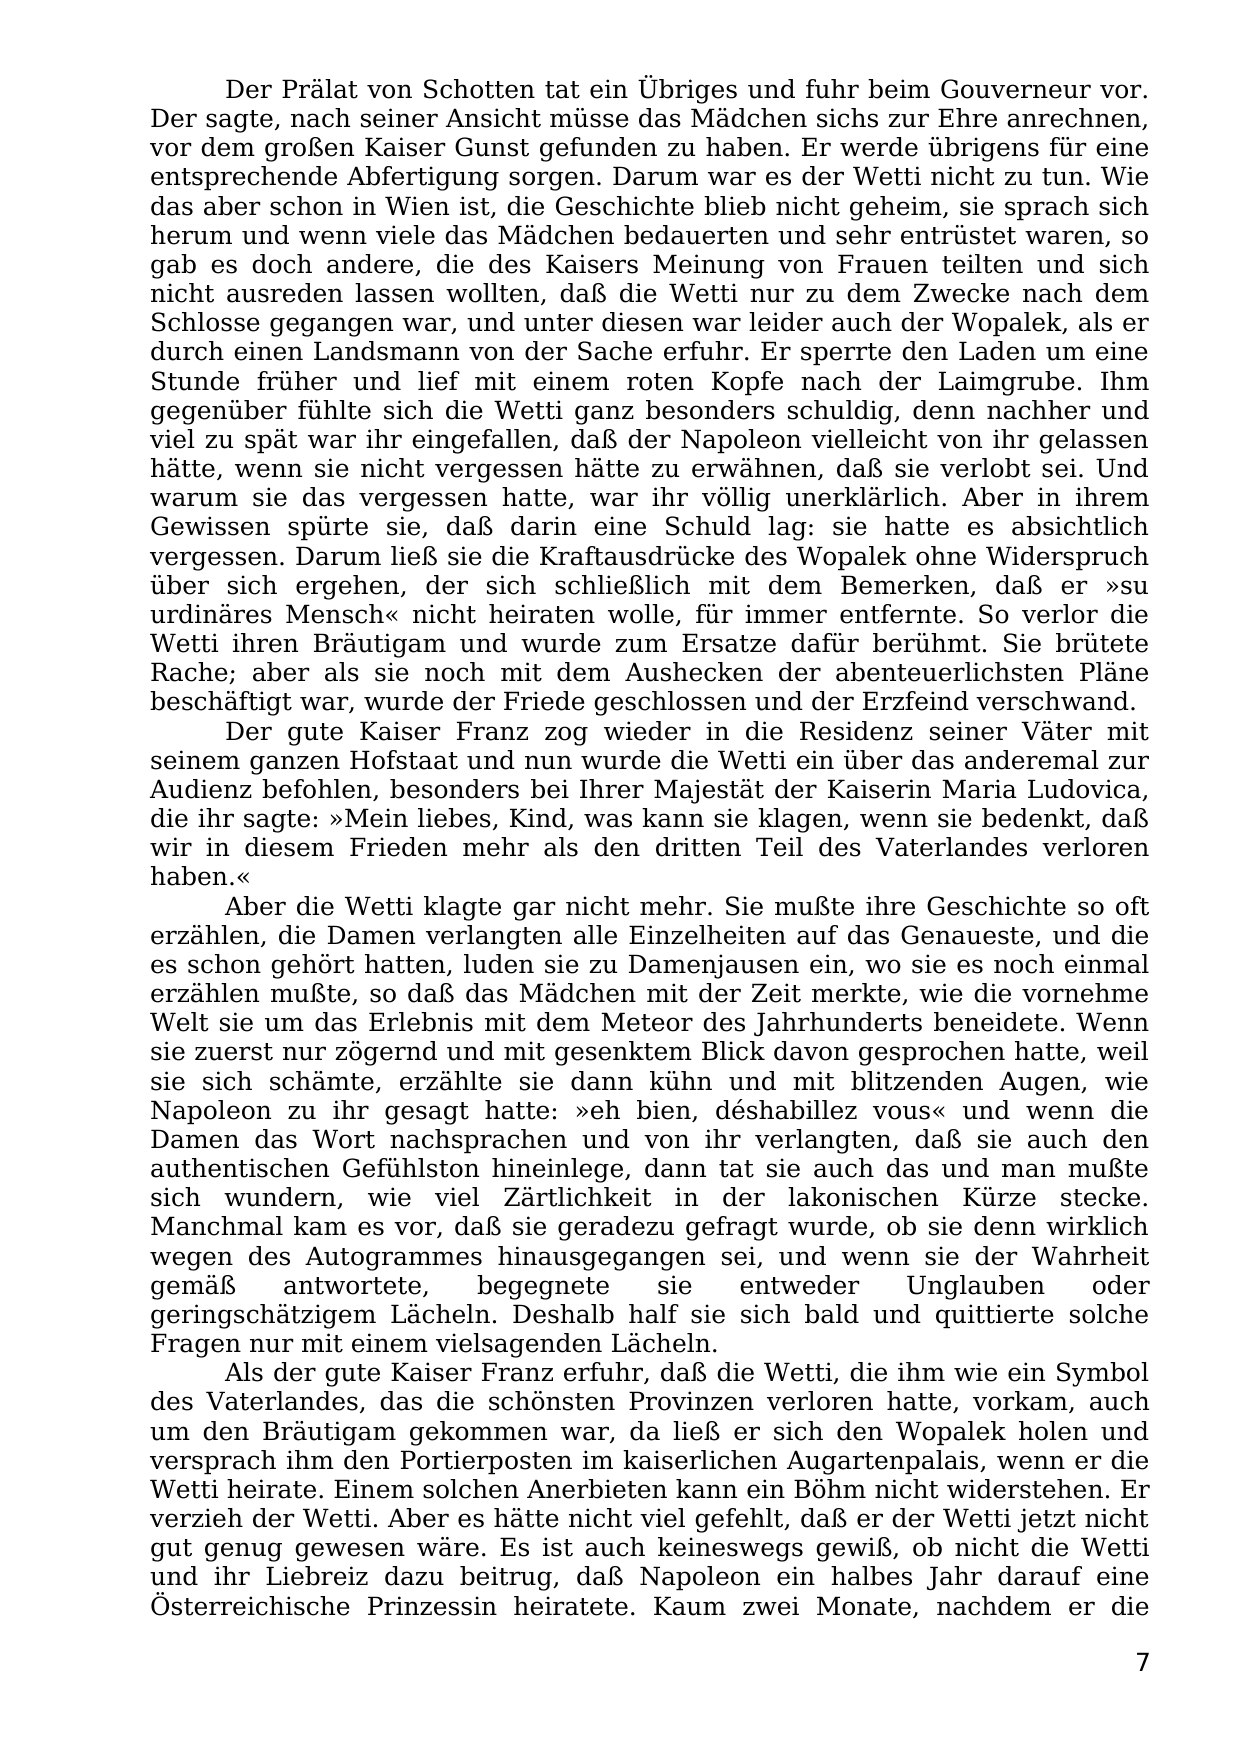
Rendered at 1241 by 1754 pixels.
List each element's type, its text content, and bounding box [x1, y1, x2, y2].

text Der Prälat von Schotten tat ein Übriges und fuhr beim Gouverneur vor. Der sagte, nach seiner Ansicht müsse das Mädchen sichs zur Ehre anrechnen, vor dem großen Kaiser Gunst gefunden zu haben. Er werde übrigens für eine entsprechende Abfertigung sorgen. Darum war es der Wetti nicht zu tun. Wie das aber schon in Wien ist, die Geschichte blieb nicht geheim, sie sprach sich herum und wenn viele das Mädchen bedauerten und sehr entrüstet waren, so gab es doch andere, die des Kaisers Meinung von Frauen teilten und sich nicht ausreden lassen wollten, daß die Wetti nur zu dem Zwecke nach dem Schlosse gegangen war, und unter diesen war leider auch der Wopalek, als er durch einen Landsmann von der Sache erfuhr. Er sperrte den Laden um eine Stunde früher und lief mit einem roten Kopfe nach der Laimgrube. Ihm gegenüber fühlte sich die Wetti ganz besonders schuldig, denn nachher und viel zu spät war ihr eingefallen, daß der Napoleon vielleicht von ihr gelassen hätte, wenn sie nicht vergessen hätte zu erwähnen, daß sie verlobt sei. Und warum sie das vergessen hatte, war ihr völlig unerklärlich. Aber in ihrem Gewissen spürte sie, daß darin eine Schuld lag: sie hatte es absichtlich vergessen. Darum ließ sie die Kraftausdrücke des Wopalek ohne Widerspruch über sich ergehen, der sich schließlich mit dem Bemerken, daß er »su urdinäres Mensch« nicht heiraten wolle, für immer entfernte. So verlor die Wetti ihren Bräutigam und wurde zum Ersatze dafür berühmt. Sie brütete Rache; aber als sie noch mit dem Aushecken der abenteuerlichsten Pläne beschäftigt war, wurde der Friede geschlossen und der Erzfeind verschwand. [150, 75, 1151, 717]
text Aber die Wetti klagte gar nicht mehr. Sie mußte ihre Geschichte so oft erzählen, die Damen verlangten alle Einzelheiten auf das Genaueste, und die es schon gehört hatten, luden sie zu Damenjausen ein, wo sie es noch einmal erzählen mußte, so daß das Mädchen mit der Zeit merkte, wie die vornehme Welt sie um das Erlebnis mit dem Meteor des Jahrhunderts beneidete. Wenn sie zuerst nur zögernd und mit gesenktem Blick davon gesprochen hatte, weil sie sich schämte, erzählte sie dann kühn und mit blitzenden Augen, wie Napoleon zu ihr gesagt hatte: »eh bien, déshabillez vous« und wenn die Damen das Wort nachsprachen und von ihr verlangten, daß sie auch den authentischen Gefühlston hineinlege, dann tat sie auch das und man mußte sich wundern, wie viel Zärtlichkeit in der lakonischen Kürze stecke. Manchmal kam es vor, daß sie geradezu gefragt wurde, ob sie denn wirklich wegen des Autogrammes hinausgegangen sei, und wenn sie der Wahrheit gemäß antwortete, begegnete sie entweder Unglauben oder geringschätzigem Lächeln. Deshalb half sie sich bald und quittierte solche Fragen nur mit einem vielsagenden Lächeln. [150, 892, 1151, 1358]
text Als der gute Kaiser Franz erfuhr, daß die Wetti, die ihm wie ein Symbol des Vaterlandes, das die schönsten Provinzen verloren hatte, vorkam, auch um den Bräutigam gekommen war, da ließ er sich den Wopalek holen und versprach ihm den Portierposten im kaiserlichen Augartenpalais, wenn er die Wetti heirate. Einem solchen Anerbieten kann ein Böhm nicht widerstehen. Er verzieh der Wetti. Aber es hätte nicht viel gefehlt, daß er der Wetti jetzt nicht gut genug gewesen wäre. Es ist auch keineswegs gewiß, ob nicht die Wetti und ihr Liebreiz dazu beitrug, daß Napoleon ein halbes Jahr darauf eine Österreichische Prinzessin heiratete. Kaum zwei Monate, nachdem er die [150, 1358, 1151, 1621]
text Der gute Kaiser Franz zog wieder in die Residenz seiner Väter mit seinem ganzen Hofstaat und nun wurde die Wetti ein über das anderemal zur Audienz befohlen, besonders bei Ihrer Majestät der Kaiserin Maria Ludovica, die ihr sagte: »Mein liebes, Kind, was kann sie klagen, wenn sie bedenkt, daß wir in diesem Frieden mehr als den dritten Teil des Vaterlandes verloren haben.« [150, 717, 1151, 892]
